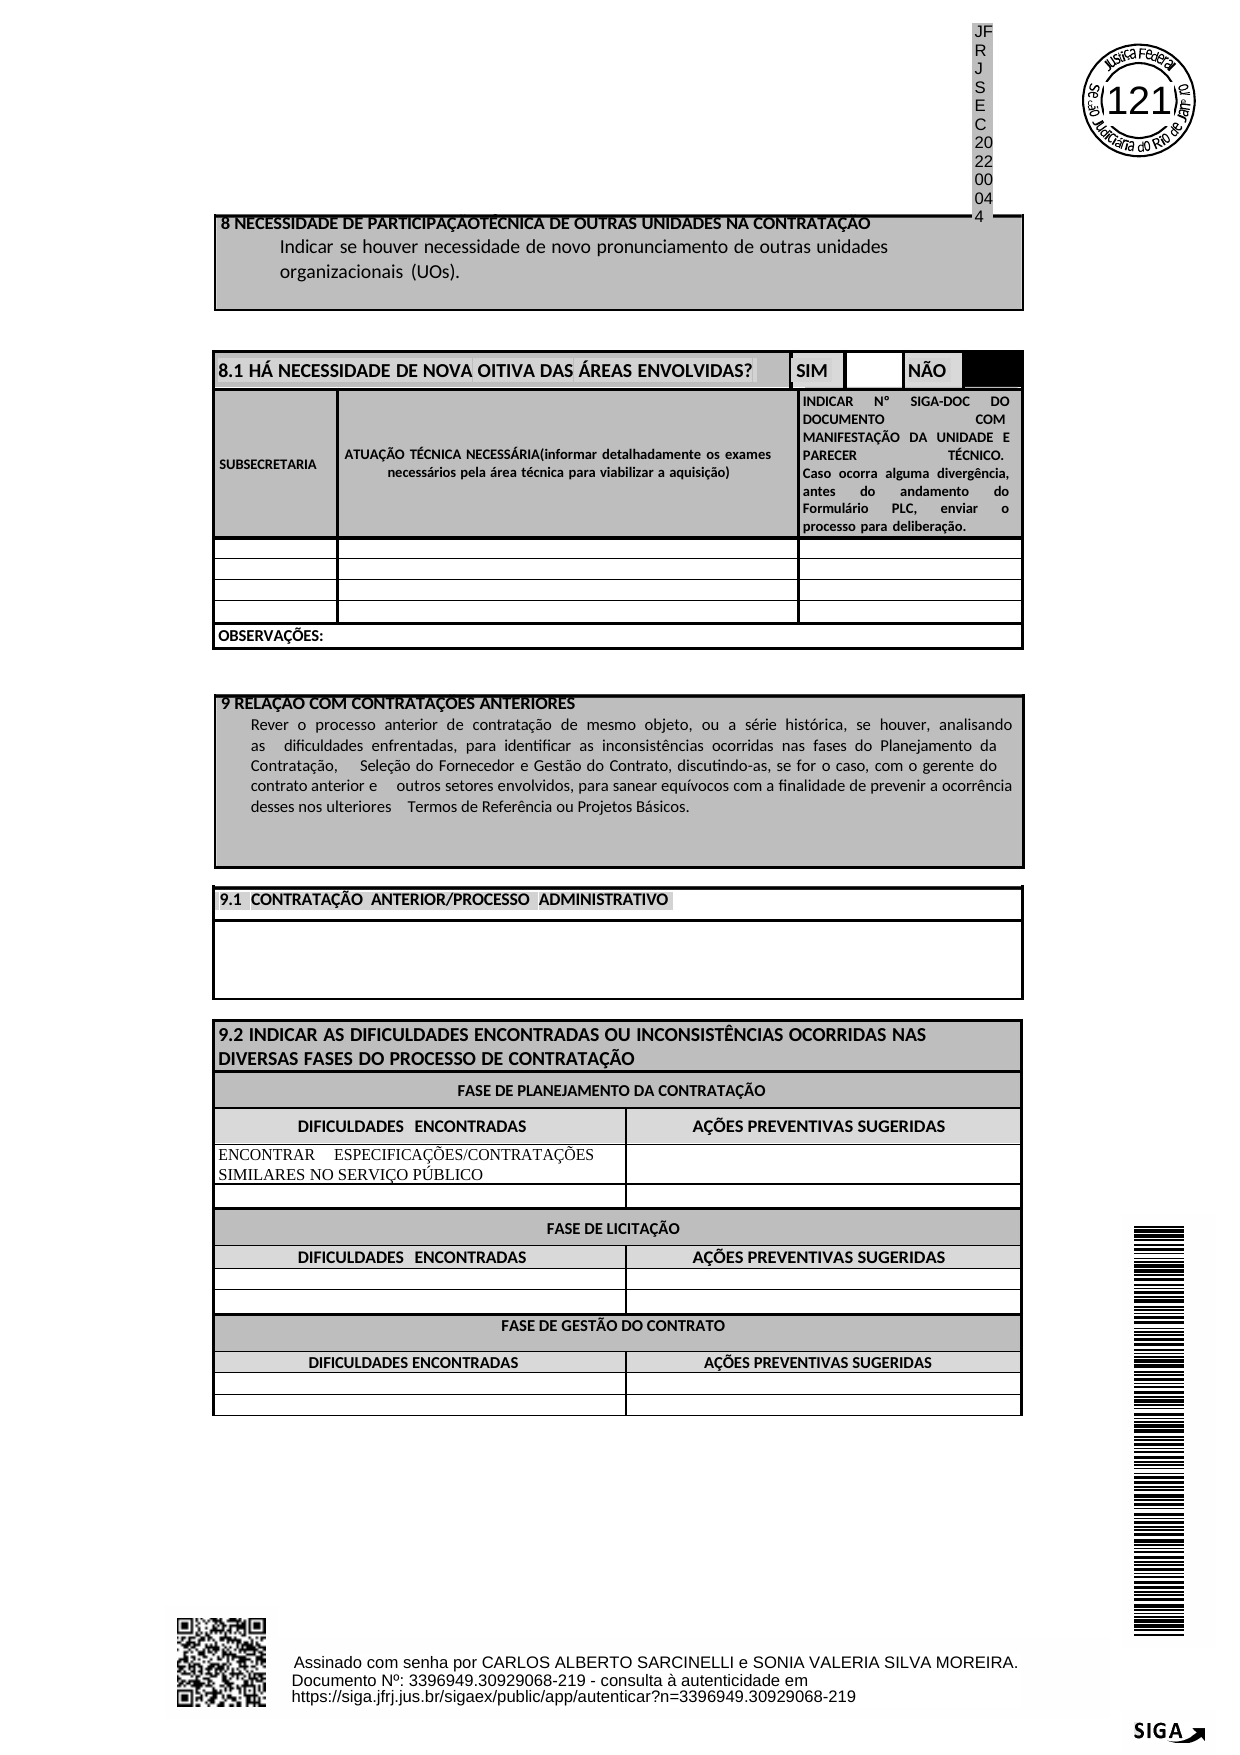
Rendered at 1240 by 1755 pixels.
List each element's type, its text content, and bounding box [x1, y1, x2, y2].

table_cell [627, 1145, 1020, 1183]
table_cell [339, 559, 797, 579]
text ç [1087, 97, 1100, 106]
text e [1180, 95, 1193, 105]
table_header [965, 353, 1021, 387]
table_cell [339, 601, 797, 622]
table_cell FASE DE GESTÃO DO CONTRATO [972, 23, 993, 226]
table_cell [339, 540, 797, 558]
table_cell [627, 1185, 1020, 1207]
table_cell [339, 580, 797, 600]
table_cell AÇÕES PREVENTIVAS SUGERIDAS [627, 1246, 1020, 1268]
table_cell [215, 540, 336, 558]
table_cell [215, 1185, 625, 1207]
table_cell AÇÕES PREVENTIVAS SUGERIDAS [627, 1109, 1020, 1143]
table_cell [627, 1373, 1020, 1393]
table_cell SUBSECRETARIA [215, 391, 336, 536]
table_cell [215, 580, 336, 600]
table_cell [627, 1395, 1020, 1414]
table_cell DIFICULDADES ENCONTRADAS [215, 1246, 625, 1268]
table_cell FASE DE LICITAÇÃO [215, 1210, 1020, 1245]
table_header 9.2 INDICAR AS DIFICULDADES ENCONTRADAS OU INCONSISTÊNCIAS OCORRIDAS NAS DIVERSAS FASES DO PROCESSO DE CONTRATAÇÃO [215, 1022, 1020, 1070]
table_cell INDICAR Nº SIGA-DOC DO DOCUMENTO COM MANIFESTAÇÃO DA UNIDADE E PARECER TÉCNICO. Caso ocorra alguma divergência, antes do andamento do Formulário PLC, enviar o processo para deliberação. [800, 391, 1021, 536]
table_cell [800, 580, 1021, 600]
table_cell DIFICULDADES ENCONTRADAS [215, 1109, 625, 1143]
table_cell FASE DE PLANEJAMENTO DA CONTRATAÇÃO [215, 1073, 1020, 1107]
table_header SIM [793, 353, 843, 387]
table_header [847, 353, 902, 386]
table_cell [800, 559, 1021, 579]
table_cell [215, 1290, 625, 1312]
table_cell [800, 601, 1021, 622]
table_cell FASE DE GESTÃO DO CONTRATO [215, 1316, 1020, 1351]
table_cell ATUAÇÃO TÉCNICA NECESSÁRIA(informar detalhadamente os exames necessários pela área técnica para viabilizar a aquisição) [339, 391, 797, 536]
table_cell [627, 1290, 1020, 1312]
table_header NÃO [905, 353, 962, 386]
table_cell [215, 1269, 625, 1289]
table_cell [215, 1373, 625, 1393]
table_header 8.1 HÁ NECESSIDADE DE NOVA OITIVA DAS ÁREAS ENVOLVIDAS? [215, 353, 789, 387]
table_cell DIFICULDADES ENCONTRADAS [215, 1352, 625, 1372]
table_cell AÇÕES PREVENTIVAS SUGERIDAS [627, 1352, 1020, 1372]
table_cell ENCONTRAR ESPECIFICAÇÕES/CONTRATAÇÕES SIMILARES NO SERVIÇO PÚBLICO [215, 1145, 625, 1183]
table_cell [800, 540, 1021, 558]
table_cell [215, 1395, 625, 1414]
table_cell [627, 1269, 1020, 1289]
table_cell [215, 601, 336, 622]
table_cell [215, 559, 336, 579]
table_cell OBSERVAÇÕES: [215, 625, 1021, 647]
